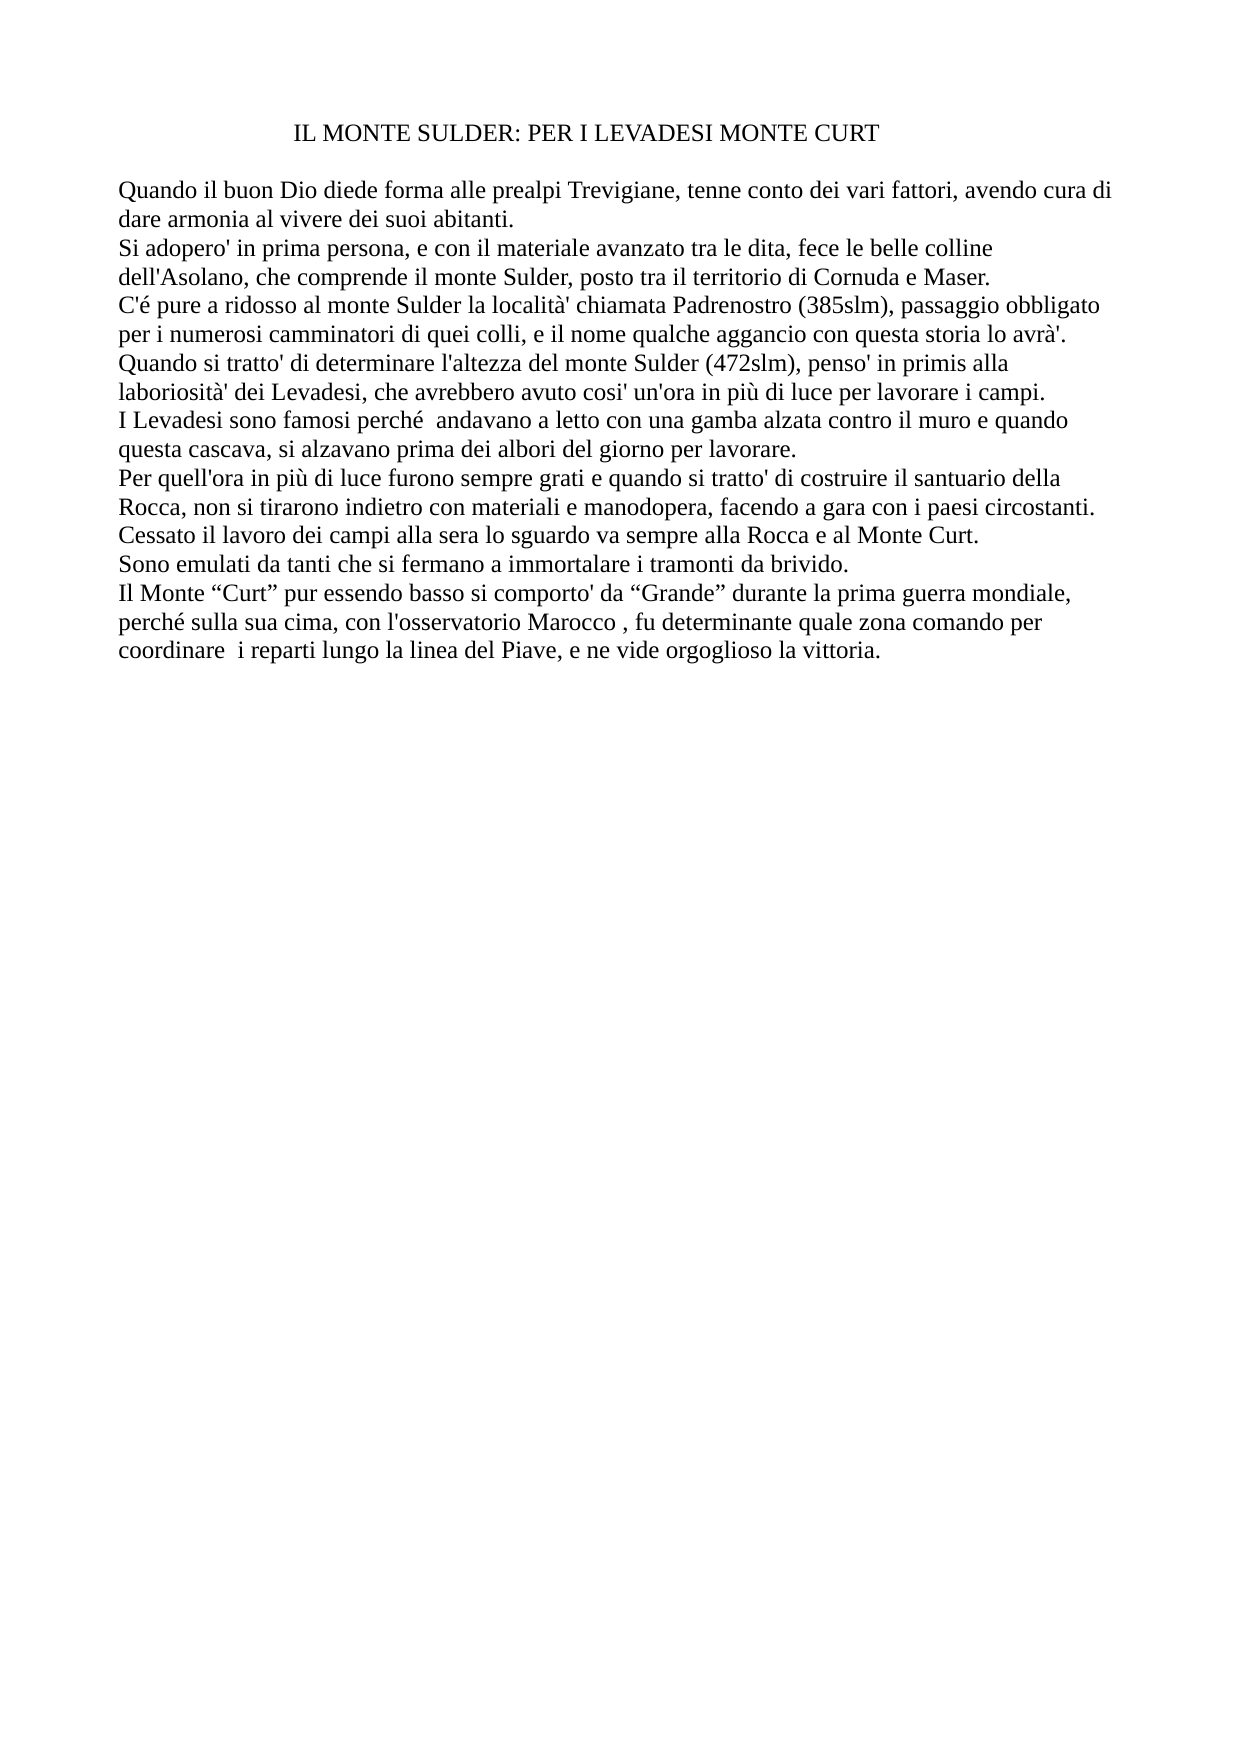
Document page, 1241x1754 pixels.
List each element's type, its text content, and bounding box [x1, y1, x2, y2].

text C'é pure a ridosso al monte Sulder la località' chiamata Padrenostro (385slm), passaggio obbligato per i numerosi camminatori di quei colli, e il nome qualche aggancio con questa storia lo avrà'. [118, 291, 1122, 348]
text Sono emulati da tanti che si fermano a immortalare i tramonti da brivido. [118, 549, 1122, 578]
text Quando si tratto' di determinare l'altezza del monte Sulder (472slm), penso' in primis alla laboriosità' dei Levadesi, che avrebbero avuto cosi' un'ora in più di luce per lavorare i campi. [118, 348, 1122, 406]
text Il Monte “Curt” pur essendo basso si comporto' da “Grande” durante la prima guerra mondiale, perché sulla sua cima, con l'osservatorio Marocco , fu determinante quale zona comando per coordinare i reparti lungo la linea del Piave, e ne vide orgoglioso la vittoria. [118, 578, 1122, 664]
text Si adopero' in prima persona, e con il materiale avanzato tra le dita, fece le belle colline dell'Asolano, che comprende il monte Sulder, posto tra il territorio di Cornuda e Maser. [118, 233, 1122, 291]
text I Levadesi sono famosi perché andavano a letto con una gamba alzata contro il muro e quando questa cascava, si alzavano prima dei albori del giorno per lavorare. [118, 406, 1122, 463]
text Cessato il lavoro dei campi alla sera lo sguardo va sempre alla Rocca e al Monte Curt. [118, 521, 1122, 549]
text IL MONTE SULDER: PER I LEVADESI MONTE CURT [118, 118, 1122, 147]
text Quando il buon Dio diede forma alle prealpi Trevigiane, tenne conto dei vari fattori, avendo cura di dare armonia al vivere dei suoi abitanti. [118, 176, 1122, 233]
text Per quell'ora in più di luce furono sempre grati e quando si tratto' di costruire il santuario della Rocca, non si tirarono indietro con materiali e manodopera, facendo a gara con i paesi circostanti. [118, 463, 1122, 521]
